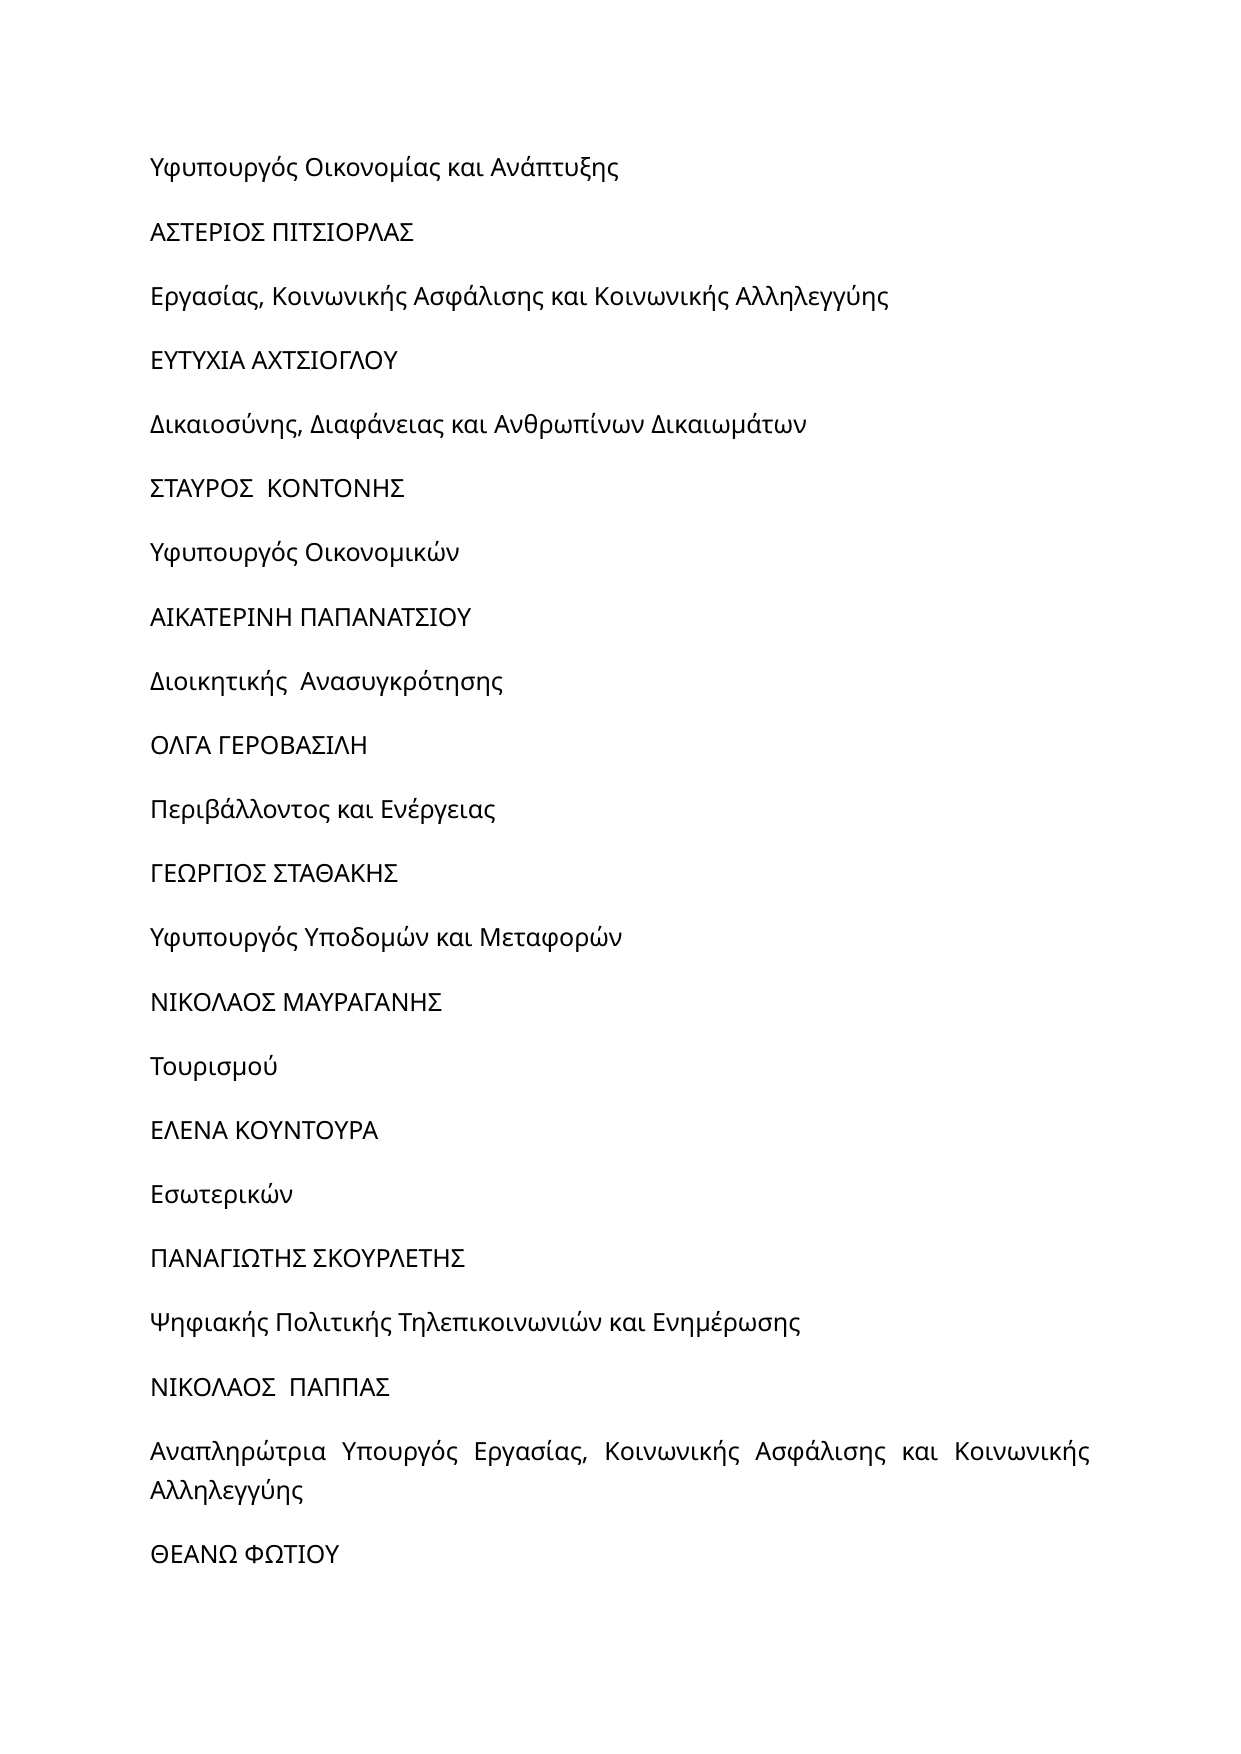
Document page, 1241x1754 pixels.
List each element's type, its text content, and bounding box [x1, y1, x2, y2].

text Υφυπουργός Υποδομών και Μεταφορών [150, 920, 1090, 954]
text ΝΙΚΟΛΑΟΣ ΠΑΠΠΑΣ [150, 1369, 1090, 1403]
text ΑΣΤΕΡΙΟΣ ΠΙΤΣΙΟΡΛΑΣ [150, 214, 1090, 248]
text ΝΙΚΟΛΑΟΣ ΜΑΥΡΑΓΑΝΗΣ [150, 984, 1090, 1018]
text Αναπληρώτρια Υπουργός Εργασίας, Κοινωνικής Ασφάλισης και Κοινωνικής Αλληλεγγύης [150, 1433, 1090, 1507]
text ΘΕΑΝΩ ΦΩΤΙΟΥ [150, 1537, 1090, 1571]
text Εργασίας, Κοινωνικής Ασφάλισης και Κοινωνικής Αλληλεγγύης [150, 278, 1090, 312]
text Υφυπουργός Οικονομίας και Ανάπτυξης [150, 150, 1090, 184]
text Τουρισμού [150, 1048, 1090, 1082]
text ΕΛΕΝΑ ΚΟΥΝΤΟΥΡΑ [150, 1112, 1090, 1147]
text ΓΕΩΡΓΙΟΣ ΣΤΑΘΑΚΗΣ [150, 856, 1090, 890]
text ΟΛΓΑ ΓΕΡΟΒΑΣΙΛΗ [150, 727, 1090, 762]
text ΣΤΑΥΡΟΣ ΚΟΝΤΟΝΗΣ [150, 471, 1090, 505]
text ΑΙΚΑΤΕΡΙΝΗ ΠΑΠΑΝΑΤΣΙΟΥ [150, 599, 1090, 633]
text ΠΑΝΑΓΙΩΤΗΣ ΣΚΟΥΡΛΕΤΗΣ [150, 1241, 1090, 1275]
text Εσωτερικών [150, 1177, 1090, 1211]
text Ψηφιακής Πολιτικής Τηλεπικοινωνιών και Ενημέρωσης [150, 1305, 1090, 1339]
text Διοικητικής Ανασυγκρότησης [150, 663, 1090, 697]
text Δικαιοσύνης, Διαφάνειας και Ανθρωπίνων Δικαιωμάτων [150, 407, 1090, 441]
text Υφυπουργός Οικονομικών [150, 535, 1090, 569]
text ΕΥΤΥΧΙΑ ΑΧΤΣΙΟΓΛΟΥ [150, 342, 1090, 377]
text Περιβάλλοντος και Ενέργειας [150, 792, 1090, 826]
